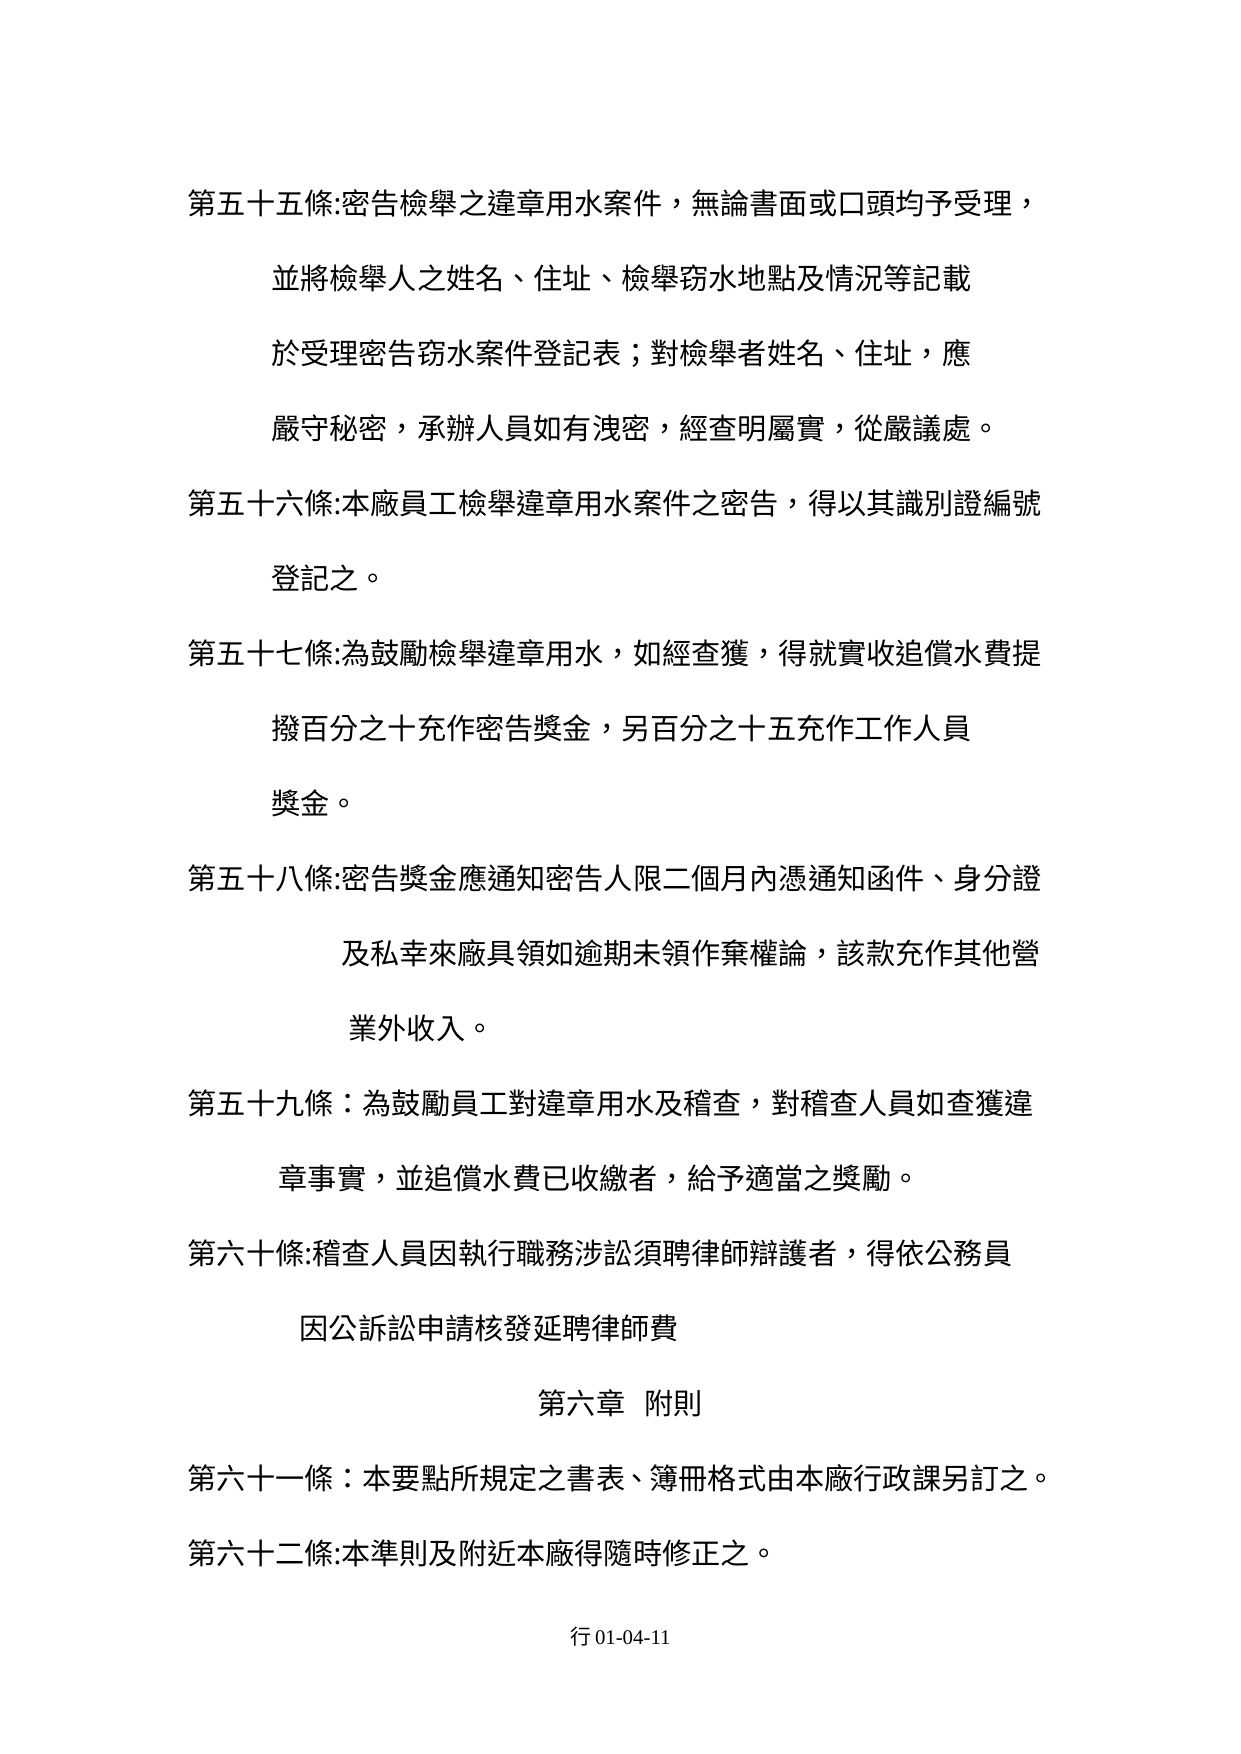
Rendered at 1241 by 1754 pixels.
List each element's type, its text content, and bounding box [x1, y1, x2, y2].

text 登記之。 [187, 539, 1053, 614]
text 第五十五條:密告檢舉之違章用水案件，無論書面或口頭均予受理， [187, 164, 1053, 239]
text 於受理密告窃水案件登記表；對檢舉者姓名、住址，應 [187, 314, 1053, 389]
text 第六十條:稽查人員因執行職務涉訟須聘律師辯護者，得依公務員 [187, 1214, 1053, 1289]
text 撥百分之十充作密告獎金，另百分之十五充作工作人員 [187, 689, 1053, 764]
text 第六十二條:本準則及附近本廠得隨時修正之。 [187, 1514, 1053, 1589]
text 第六十一條：本要點所規定之書表、簿冊格式由本廠行政課另訂之。 [187, 1439, 1053, 1514]
text 獎金。 [187, 764, 1053, 839]
text 第五十六條:本廠員工檢舉違章用水案件之密告，得以其識別證編號 [187, 464, 1053, 539]
text 章事實，並追償水費已收繳者，給予適當之獎勵。 [187, 1139, 1053, 1214]
list ○○：： 及私幸來廠具領如逾期未領作棄權論，該款充作其他營○○○： 業外收入。 [187, 914, 1053, 1064]
text ○○○： 因公訴訟申請核發延聘律師費 [187, 1289, 1053, 1364]
text 第六章 附則 [187, 1364, 1053, 1439]
text 第五十七條:為鼓勵檢舉違章用水，如經查獲，得就實收追償水費提 [187, 614, 1053, 689]
text 第五十八條:密告獎金應通知密告人限二個月內憑通知函件、身分證 [187, 839, 1053, 914]
text 第五十九條：為鼓勵員工對違章用水及稽查，對稽查人員如查獲違 [187, 1064, 1053, 1139]
text 嚴守秘密，承辦人員如有洩密，經查明屬實，從嚴議處。 [187, 389, 1053, 464]
text 並將檢舉人之姓名、住址、檢舉窃水地點及情況等記載 [187, 239, 1053, 314]
